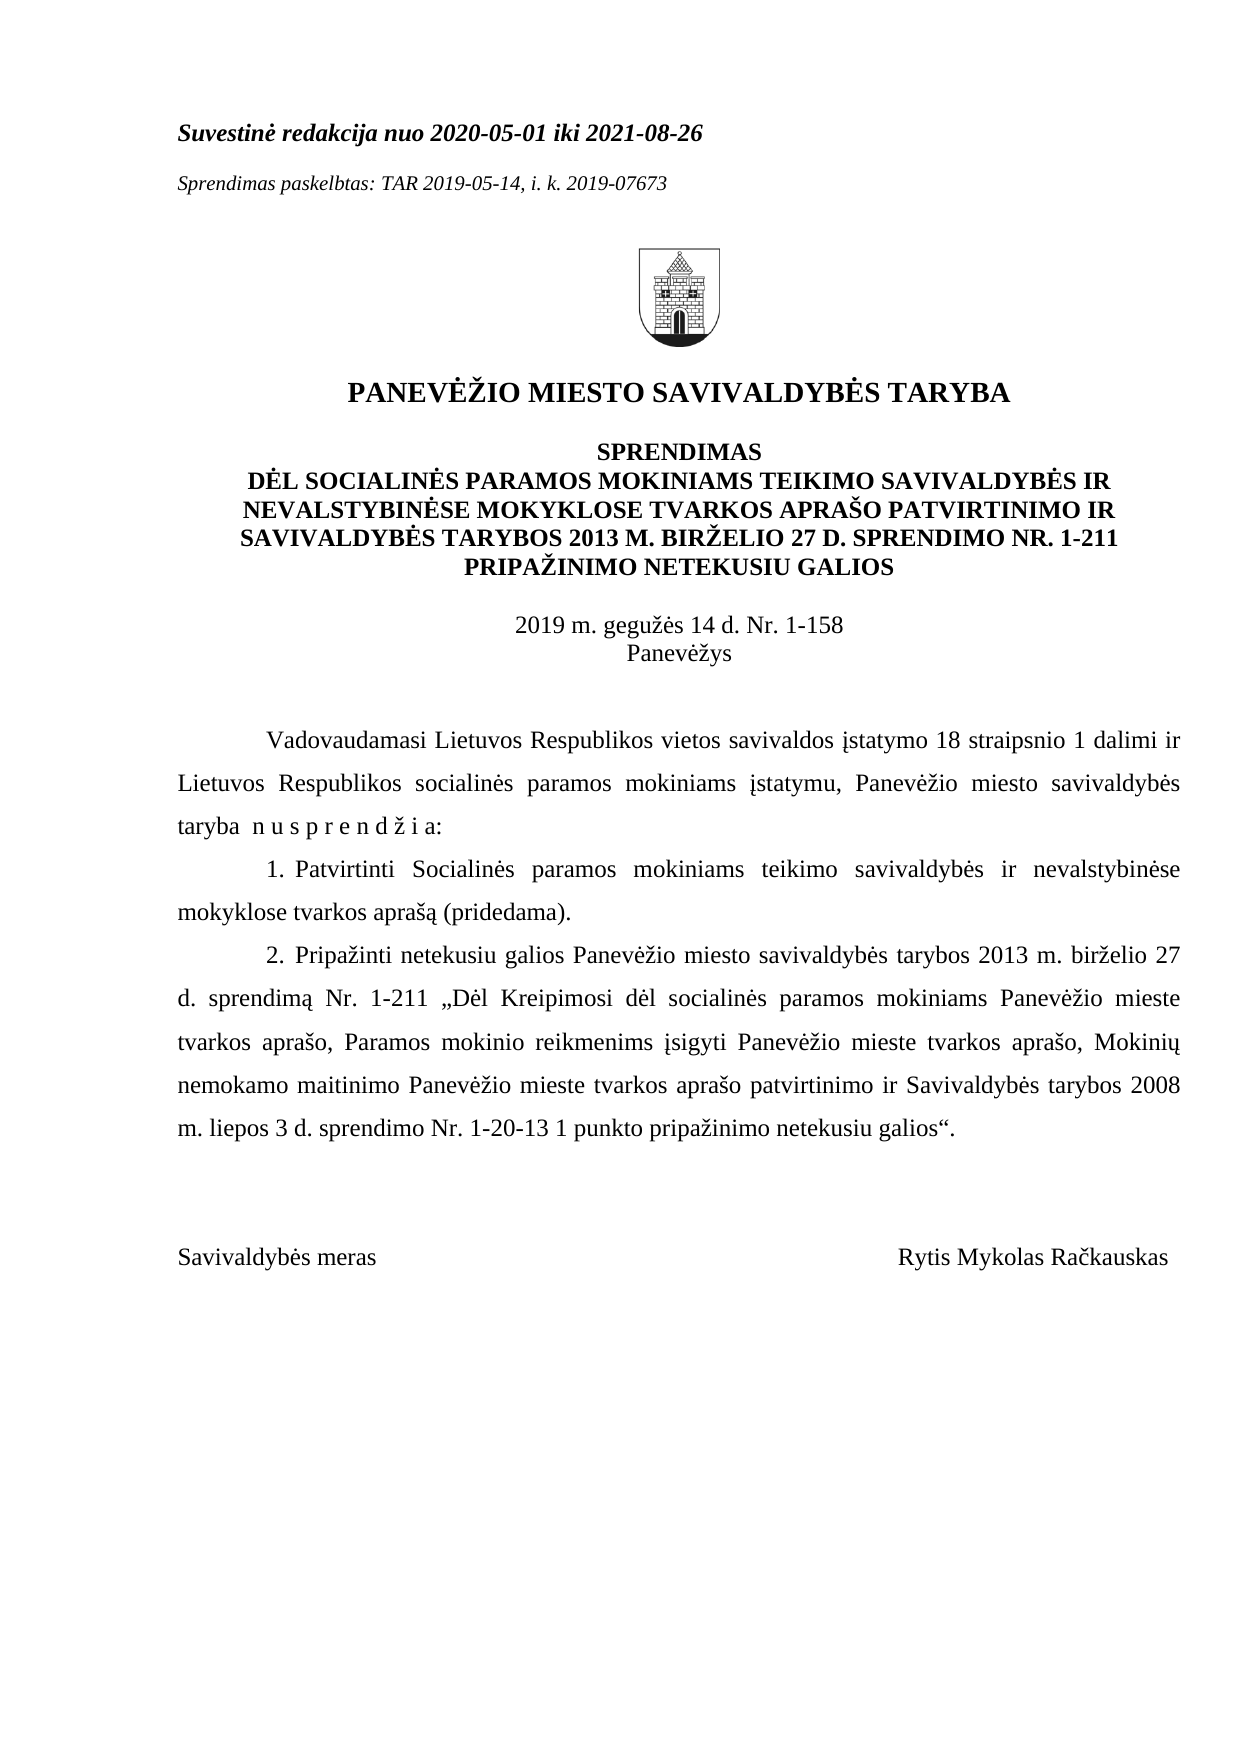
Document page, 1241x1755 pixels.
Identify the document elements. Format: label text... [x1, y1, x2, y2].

text SPRENDIMAS [177, 437, 1181, 466]
text Suvestinė redakcija nuo 2020-05-01 iki 2021-08-26 [177, 118, 1181, 147]
text Sprendimas paskelbtas: TAR 2019-05-14, i. k. 2019-07673 [177, 171, 1181, 195]
text DĖL SOCIALINĖS PARAMOS MOKINIAMS TEIKIMO SAVIVALDYBĖS IR NEVALSTYBINĖSE MOKYKLOSE TVARKOS APRAŠO PATVIRTINIMO IR SAVIVALDYBĖS TARYBOS 2013 M. BIRŽELIO 27 D. SPRENDIMO NR. 1-211 PRIPAŽINIMO NETEKUSIU GALIOS [177, 466, 1181, 581]
text Vadovaudamasi Lietuvos Respublikos vietos savivaldos įstatymo 18 straipsnio 1 dalimi ir Lietuvos Respublikos socialinės paramos mokiniams įstatymu, Panevėžio miesto savivaldybės taryba n u s p r e n d ž i a: [177, 725, 1181, 840]
text Panevėžys [177, 638, 1181, 667]
text 2. Pripažinti netekusiu galios Panevėžio miesto savivaldybės tarybos 2013 m. birželio 27 d. sprendimą Nr. 1-211 „Dėl Kreipimosi dėl socialinės paramos mokiniams Panevėžio mieste tvarkos aprašo, Paramos mokinio reikmenims įsigyti Panevėžio mieste tvarkos aprašo, Mokinių nemokamo maitinimo Panevėžio mieste tvarkos aprašo patvirtinimo ir Savivaldybės tarybos 2008 m. liepos 3 d. sprendimo Nr. 1-20-13 1 punkto pripažinimo netekusiu galios“. [177, 940, 1181, 1142]
text 2019 m. gegužės 14 d. Nr. 1-158 [177, 610, 1181, 638]
text Savivaldybės meras Rytis Mykolas Račkauskas [177, 1242, 1181, 1271]
text PANEVĖŽIO MIESTO SAVIVALDYBĖS TARYBA [177, 375, 1181, 408]
text 1. Patvirtinti Socialinės paramos mokiniams teikimo savivaldybės ir nevalstybinėse mokyklose tvarkos aprašą (pridedama). [177, 854, 1181, 926]
